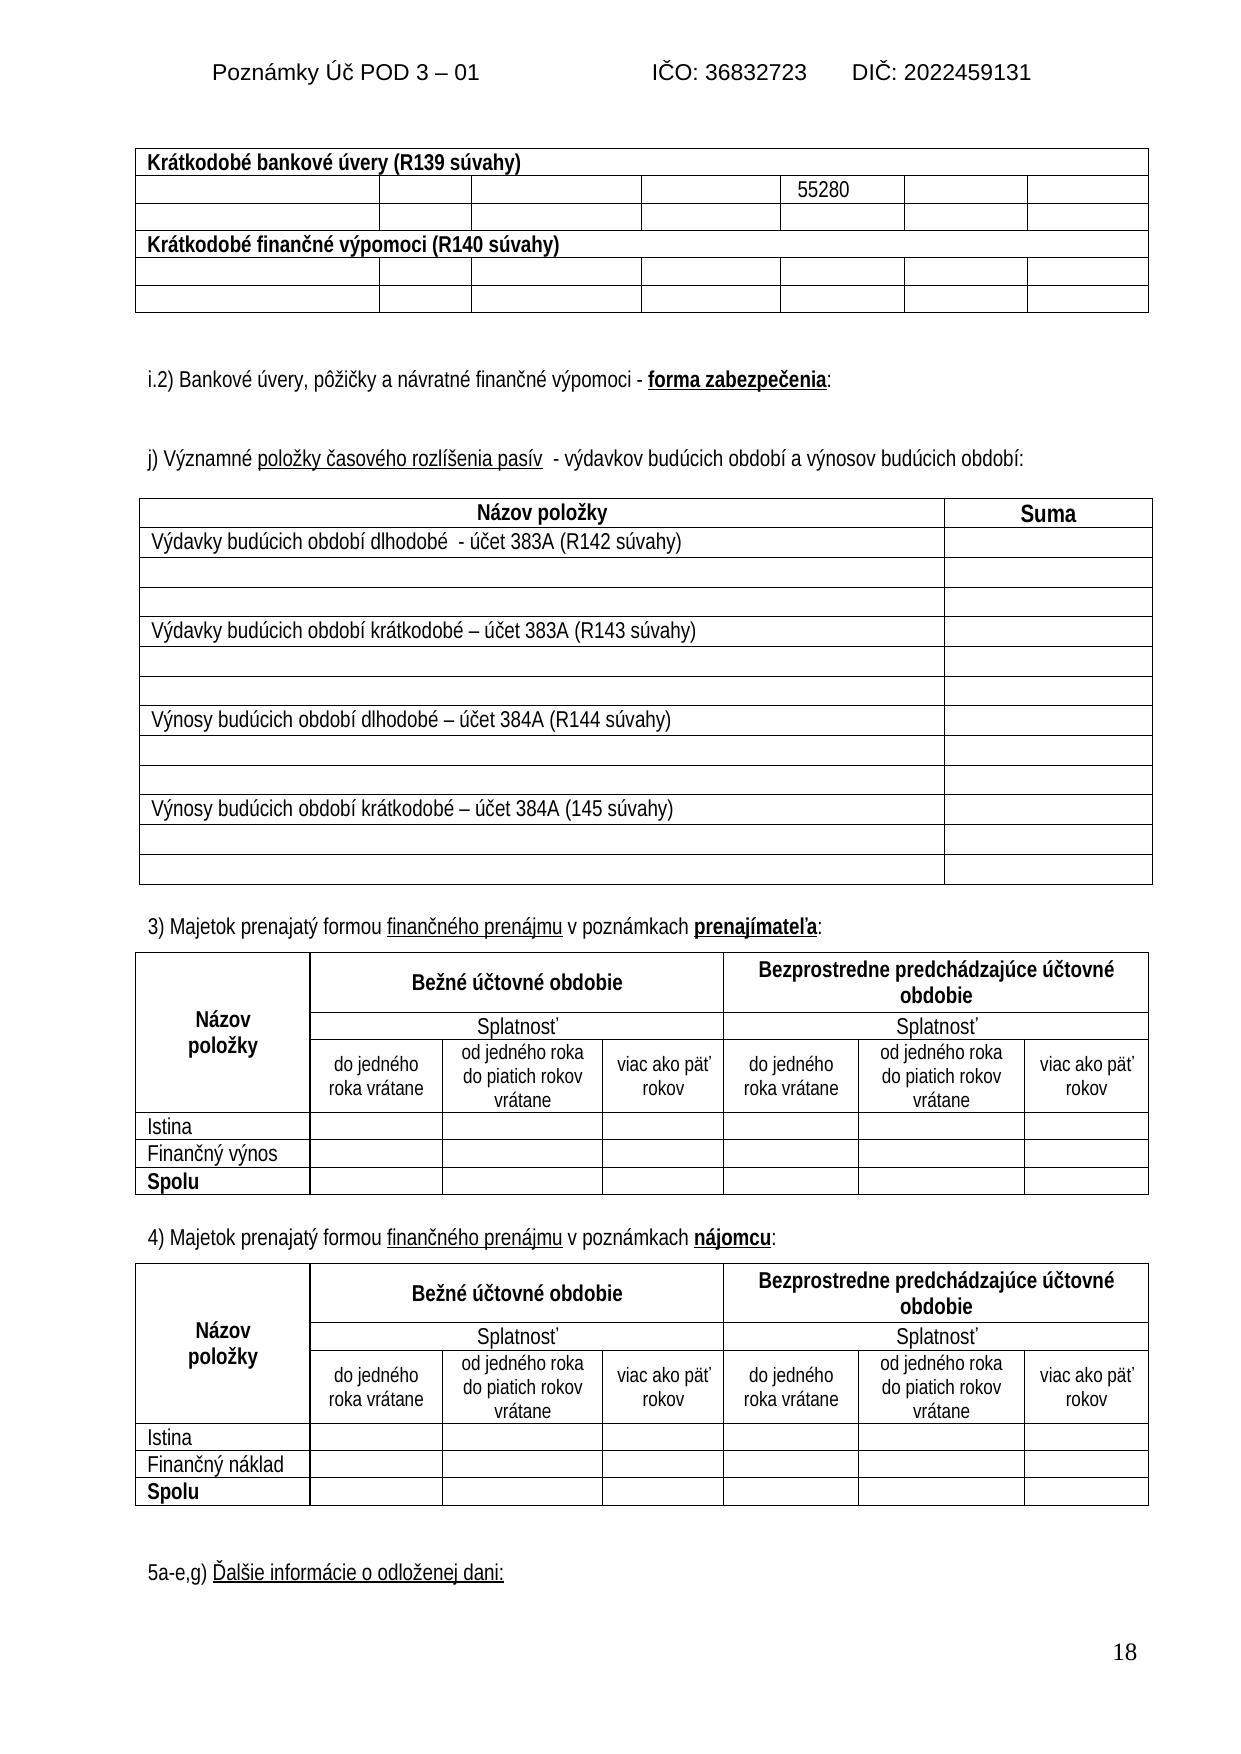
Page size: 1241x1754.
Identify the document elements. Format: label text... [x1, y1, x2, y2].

text 4) Majetok prenajatý formou finančného prenájmu v poznámkach nájomcu: [148, 1224, 1137, 1250]
table_cell Spolu [136, 1478, 309, 1505]
table_cell [1025, 1140, 1148, 1167]
table_cell do jedného roka vrátane [724, 1351, 858, 1422]
table_cell od jedného roka do piatich rokov vrátane [443, 1351, 602, 1422]
table_cell Istina [136, 1113, 309, 1139]
table_cell [905, 286, 1027, 312]
table_cell [945, 766, 1152, 794]
table_cell [311, 1478, 442, 1505]
table_cell [136, 258, 379, 284]
table_cell [905, 258, 1027, 284]
table_cell [443, 1140, 602, 1167]
table_cell Splatnosť [311, 1013, 723, 1039]
text j) Významné položky časového rozlíšenia pasív - výdavkov budúcich období a výnosov budúcich období: [148, 445, 1186, 471]
table_cell [945, 588, 1152, 616]
text 3) Majetok prenajatý formou finančného prenájmu v poznámkach prenajímateľa: [148, 913, 1137, 939]
table_cell Krátkodobé finančné výpomoci (R140 súvahy) [136, 231, 1148, 257]
table_cell [642, 258, 780, 284]
table_cell Splatnosť [311, 1323, 723, 1349]
table_cell [136, 176, 379, 202]
table_cell [642, 176, 780, 202]
table_cell od jedného roka do piatich rokov vrátane [859, 1040, 1024, 1112]
table_cell Výnosy budúcich období dlhodobé – účet 384A (R144 súvahy) [140, 706, 944, 735]
table_cell [136, 286, 379, 312]
table_cell [603, 1140, 723, 1167]
table_cell Výdavky budúcich období krátkodobé – účet 383A (R143 súvahy) [140, 617, 944, 646]
table_cell [140, 855, 944, 883]
table_cell [311, 1140, 442, 1167]
table_cell [781, 204, 904, 230]
table_cell Spolu [136, 1168, 309, 1194]
table_header Bežné účtovné obdobie [311, 953, 723, 1012]
table_cell [724, 1424, 858, 1450]
table_cell do jedného roka vrátane [311, 1351, 442, 1422]
table_cell [140, 736, 944, 765]
table_cell [140, 588, 944, 616]
table_cell [603, 1168, 723, 1194]
table_header Bezprostredne predchádzajúce účtovné obdobie [724, 953, 1148, 1012]
table_cell [140, 558, 944, 587]
table_cell [781, 258, 904, 284]
table_cell [380, 204, 471, 230]
table_cell Výdavky budúcich období dlhodobé - účet 383A (R142 súvahy) [140, 528, 944, 557]
table_cell [724, 1140, 858, 1167]
table_cell [472, 286, 641, 312]
table_cell [380, 286, 471, 312]
table_cell [642, 204, 780, 230]
table_cell Krátkodobé bankové úvery (R139 súvahy) [136, 149, 1148, 175]
table_cell [945, 528, 1152, 557]
table_header Bezprostredne predchádzajúce účtovné obdobie [724, 1264, 1148, 1322]
table_cell viac ako päť rokov [1025, 1040, 1148, 1112]
table_cell [859, 1424, 1024, 1450]
table_cell [945, 795, 1152, 824]
table_cell Finančný náklad [136, 1451, 309, 1477]
table_cell [311, 1168, 442, 1194]
table_cell [1028, 204, 1148, 230]
table_cell [724, 1168, 858, 1194]
table_cell Výnosy budúcich období krátkodobé – účet 384A (145 súvahy) [140, 795, 944, 824]
table_header Názov položky [140, 499, 944, 527]
table_cell [859, 1478, 1024, 1505]
table_cell [945, 855, 1152, 883]
table_cell [1025, 1451, 1148, 1477]
table_cell [1025, 1168, 1148, 1194]
table_header Suma [945, 499, 1152, 527]
table_cell [443, 1113, 602, 1139]
table_cell Finančný výnos [136, 1140, 309, 1167]
table_cell [380, 258, 471, 284]
table_cell [1025, 1113, 1148, 1139]
text 5a-e,g) Ďalšie informácie o odloženej dani: [148, 1558, 1137, 1585]
table_cell [136, 204, 379, 230]
table_cell viac ako päť rokov [1025, 1351, 1148, 1422]
table_cell [311, 1113, 442, 1139]
table_cell viac ako päť rokov [603, 1040, 723, 1112]
table_cell [443, 1478, 602, 1505]
table_header Názov položky [136, 953, 309, 1112]
text i.2) Bankové úvery, pôžičky a návratné finančné výpomoci - forma zabezpečenia: [148, 366, 1186, 392]
table_cell [311, 1424, 442, 1450]
table_cell [1025, 1424, 1148, 1450]
table_cell [140, 647, 944, 676]
table_cell viac ako päť rokov [603, 1351, 723, 1422]
table_cell [724, 1478, 858, 1505]
table_cell [311, 1451, 442, 1477]
table_cell [1028, 176, 1148, 202]
table_header Názov položky [136, 1264, 309, 1422]
table_cell [905, 204, 1027, 230]
table_cell [443, 1168, 602, 1194]
table_cell [140, 825, 944, 854]
table_cell [472, 258, 641, 284]
table_cell [1025, 1478, 1148, 1505]
table_cell [859, 1168, 1024, 1194]
table_cell [945, 706, 1152, 735]
table_cell [603, 1113, 723, 1139]
table_cell [781, 286, 904, 312]
table_cell [1028, 286, 1148, 312]
table_header Bežné účtovné obdobie [311, 1264, 723, 1322]
table_cell Splatnosť [724, 1013, 1148, 1039]
table_cell [380, 176, 471, 202]
table_cell [859, 1451, 1024, 1477]
table_cell [140, 677, 944, 705]
table_cell [945, 677, 1152, 705]
table_cell Istina [136, 1424, 309, 1450]
table_cell od jedného roka do piatich rokov vrátane [443, 1040, 602, 1112]
table_cell [724, 1451, 858, 1477]
table_cell [859, 1140, 1024, 1167]
table_cell 55280 [781, 176, 904, 202]
table_cell [945, 825, 1152, 854]
table_cell Splatnosť [724, 1323, 1148, 1349]
table_cell [724, 1113, 858, 1139]
table_cell do jedného roka vrátane [311, 1040, 442, 1112]
table_cell do jedného roka vrátane [724, 1040, 858, 1112]
table_cell od jedného roka do piatich rokov vrátane [859, 1351, 1024, 1422]
table_cell [642, 286, 780, 312]
table_cell [945, 558, 1152, 587]
table_cell [472, 176, 641, 202]
table_cell [140, 766, 944, 794]
table_cell [603, 1451, 723, 1477]
table_cell [1028, 258, 1148, 284]
table_cell [905, 176, 1027, 202]
table_cell [603, 1424, 723, 1450]
table_cell [945, 647, 1152, 676]
table_cell [443, 1424, 602, 1450]
table_cell [945, 736, 1152, 765]
table_cell [472, 204, 641, 230]
table_cell [603, 1478, 723, 1505]
table_cell [859, 1113, 1024, 1139]
table_cell [945, 617, 1152, 646]
table_cell [443, 1451, 602, 1477]
